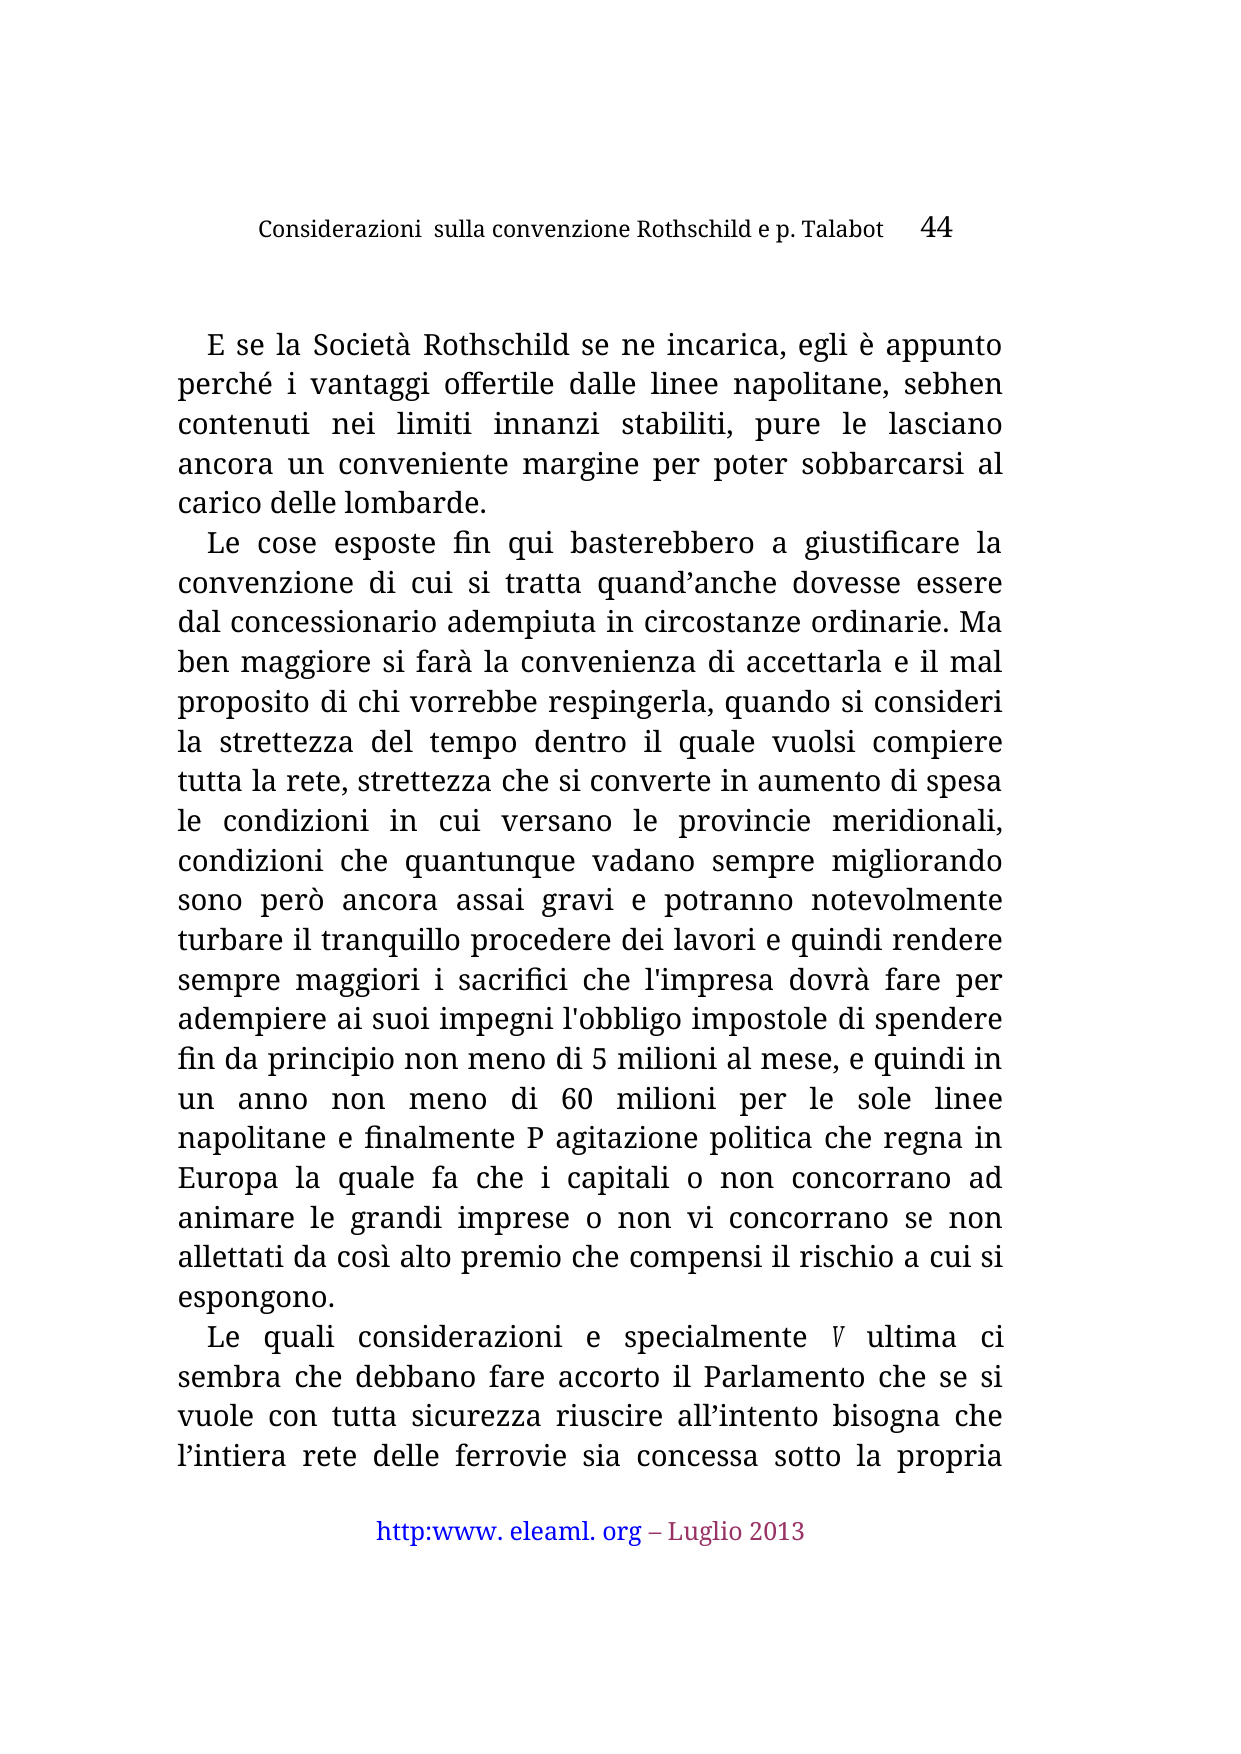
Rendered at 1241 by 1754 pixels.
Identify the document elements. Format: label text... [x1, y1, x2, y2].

text Le cose esposte fin qui basterebbero a giustificare la convenzione di cui si tratta quand’anche dovesse essere dal concessionario adempiuta in circostanze ordinarie. Ma ben maggiore si farà la convenienza di accettarla e il mal proposito di chi vorrebbe respingerla, quando si consideri la strettezza del tempo dentro il quale vuolsi compiere tutta la rete, strettezza che si converte in aumento di spesa le condizioni in cui versano le provincie meridionali, condizioni che quantunque vadano sempre migliorando sono però ancora assai gravi e potranno notevolmente turbare il tranquillo procedere dei lavori e quindi rendere sempre maggiori i sacrifici che l'impresa dovrà fare per adempiere ai suoi impegni l'obbligo impostole di spendere fin da principio non meno di 5 milioni al mese, e quindi in un anno non meno di 60 milioni per le sole linee napolitane e finalmente P agitazione politica che regna in Europa la quale fa che i capitali o non concorrano ad animare le grandi imprese o non vi concorrano se non allettati da così alto premio che compensi il rischio a cui si espongono. [177, 522, 1004, 1316]
text Le quali considerazioni e specialmente V ultima ci sembra che debbano fare accorto il Parlamento che se si vuole con tutta sicurezza riuscire all’intento bisogna che l’intiera rete delle ferrovie sia concessa sotto la propria [177, 1316, 1004, 1475]
text E se la Società Rothschild se ne incarica, egli è appunto perché i vantaggi offertile dalle linee napolitane, sebhen contenuti nei limiti innanzi stabiliti, pure le lasciano ancora un conveniente margine per poter sobbarcarsi al carico delle lombarde. [177, 324, 1004, 522]
